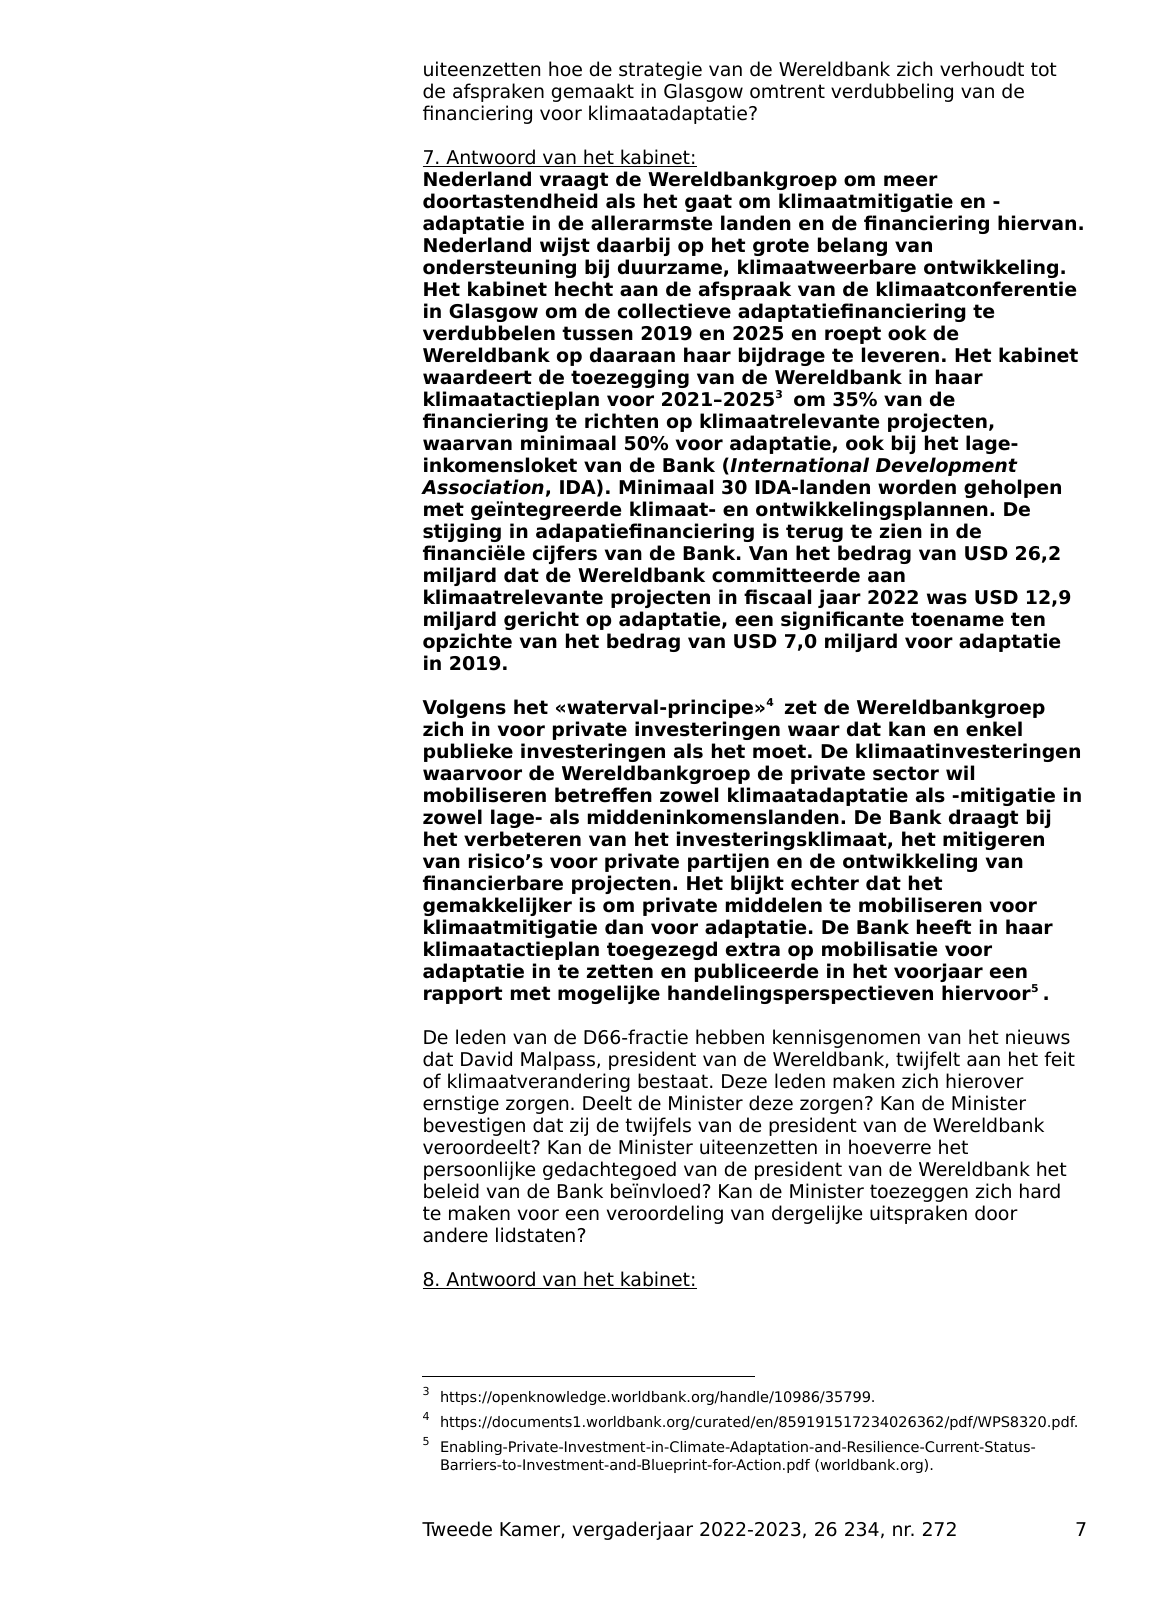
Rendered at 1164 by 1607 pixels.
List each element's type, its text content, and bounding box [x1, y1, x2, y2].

text 7. Antwoord van het kabinet: [422, 147, 1087, 169]
text De leden van de D66-fractie hebben kennisgenomen van het nieuws dat David Malpass, president van de Wereldbank, twijfelt aan het feit of klimaatverandering bestaat. Deze leden maken zich hierover ernstige zorgen. Deelt de Minister deze zorgen? Kan de Minister bevestigen dat zij de twijfels van de president van de Wereldbank veroordeelt? Kan de Minister uiteenzetten in hoeverre het persoonlijke gedachtegoed van de president van de Wereldbank het beleid van de Bank beïnvloed? Kan de Minister toezeggen zich hard te maken voor een veroordeling van dergelijke uitspraken door andere lidstaten? [422, 1027, 1087, 1247]
text Volgens het «waterval-principe» zet de Wereldbankgroep zich in voor private investeringen waar dat kan en enkel publieke investeringen als het moet. De klimaatinvesteringen waarvoor de Wereldbankgroep de private sector wil mobiliseren betreffen zowel klimaatadaptatie als -mitigatie in zowel lage- als middeninkomenslanden. De Bank draagt bij het verbeteren van het investeringsklimaat, het mitigeren van risico’s voor private partijen en de ontwikkeling van financierbare projecten. Het blijkt echter dat het gemakkelijker is om private middelen te mobiliseren voor klimaatmitigatie dan voor adaptatie. De Bank heeft in haar klimaatactieplan toegezegd extra op mobilisatie voor adaptatie in te zetten en publiceerde in het voorjaar een rapport met mogelijke handelingsperspectieven hiervoor. [422, 697, 1087, 1004]
text Enabling-Private-Investment-in-Climate-Adaptation-and-Resilience-Current-Status-Barriers-to-Investment-and-Blueprint-for-Action.pdf (worldbank.org). [422, 1435, 1087, 1474]
text https://documents1.worldbank.org/curated/en/859191517234026362/pdf/WPS8320.pdf. [422, 1410, 1087, 1432]
text 8. Antwoord van het kabinet: [422, 1269, 1087, 1291]
text uiteenzetten hoe de strategie van de Wereldbank zich verhoudt tot de afspraken gemaakt in Glasgow omtrent verdubbeling van de financiering voor klimaatadaptatie? [422, 59, 1087, 125]
text Nederland vraagt de Wereldbankgroep om meer doortastendheid als het gaat om klimaatmitigatie en -adaptatie in de allerarmste landen en de financiering hiervan. Nederland wijst daarbij op het grote belang van ondersteuning bij duurzame, klimaatweerbare ontwikkeling. Het kabinet hecht aan de afspraak van de klimaatconferentie in Glasgow om de collectieve adaptatiefinanciering te verdubbelen tussen 2019 en 2025 en roept ook de Wereldbank op daaraan haar bijdrage te leveren. Het kabinet waardeert de toezegging van de Wereldbank in haar klimaatactieplan voor 2021–2025 om 35% van de financiering te richten op klimaatrelevante projecten, waarvan minimaal 50% voor adaptatie, ook bij het lage- inkomensloket van de Bank (International Development Association, IDA). Minimaal 30 IDA-landen worden geholpen met geïntegreerde klimaat- en ontwikkelingsplannen. De stijging in adapatiefinanciering is terug te zien in de financiële cijfers van de Bank. Van het bedrag van USD 26,2 miljard dat de Wereldbank committeerde aan klimaatrelevante projecten in fiscaal jaar 2022 was USD 12,9 miljard gericht op adaptatie, een significante toename ten opzichte van het bedrag van USD 7,0 miljard voor adaptatie in 2019. [422, 169, 1087, 675]
text https://openknowledge.worldbank.org/handle/10986/35799. [422, 1385, 1087, 1407]
